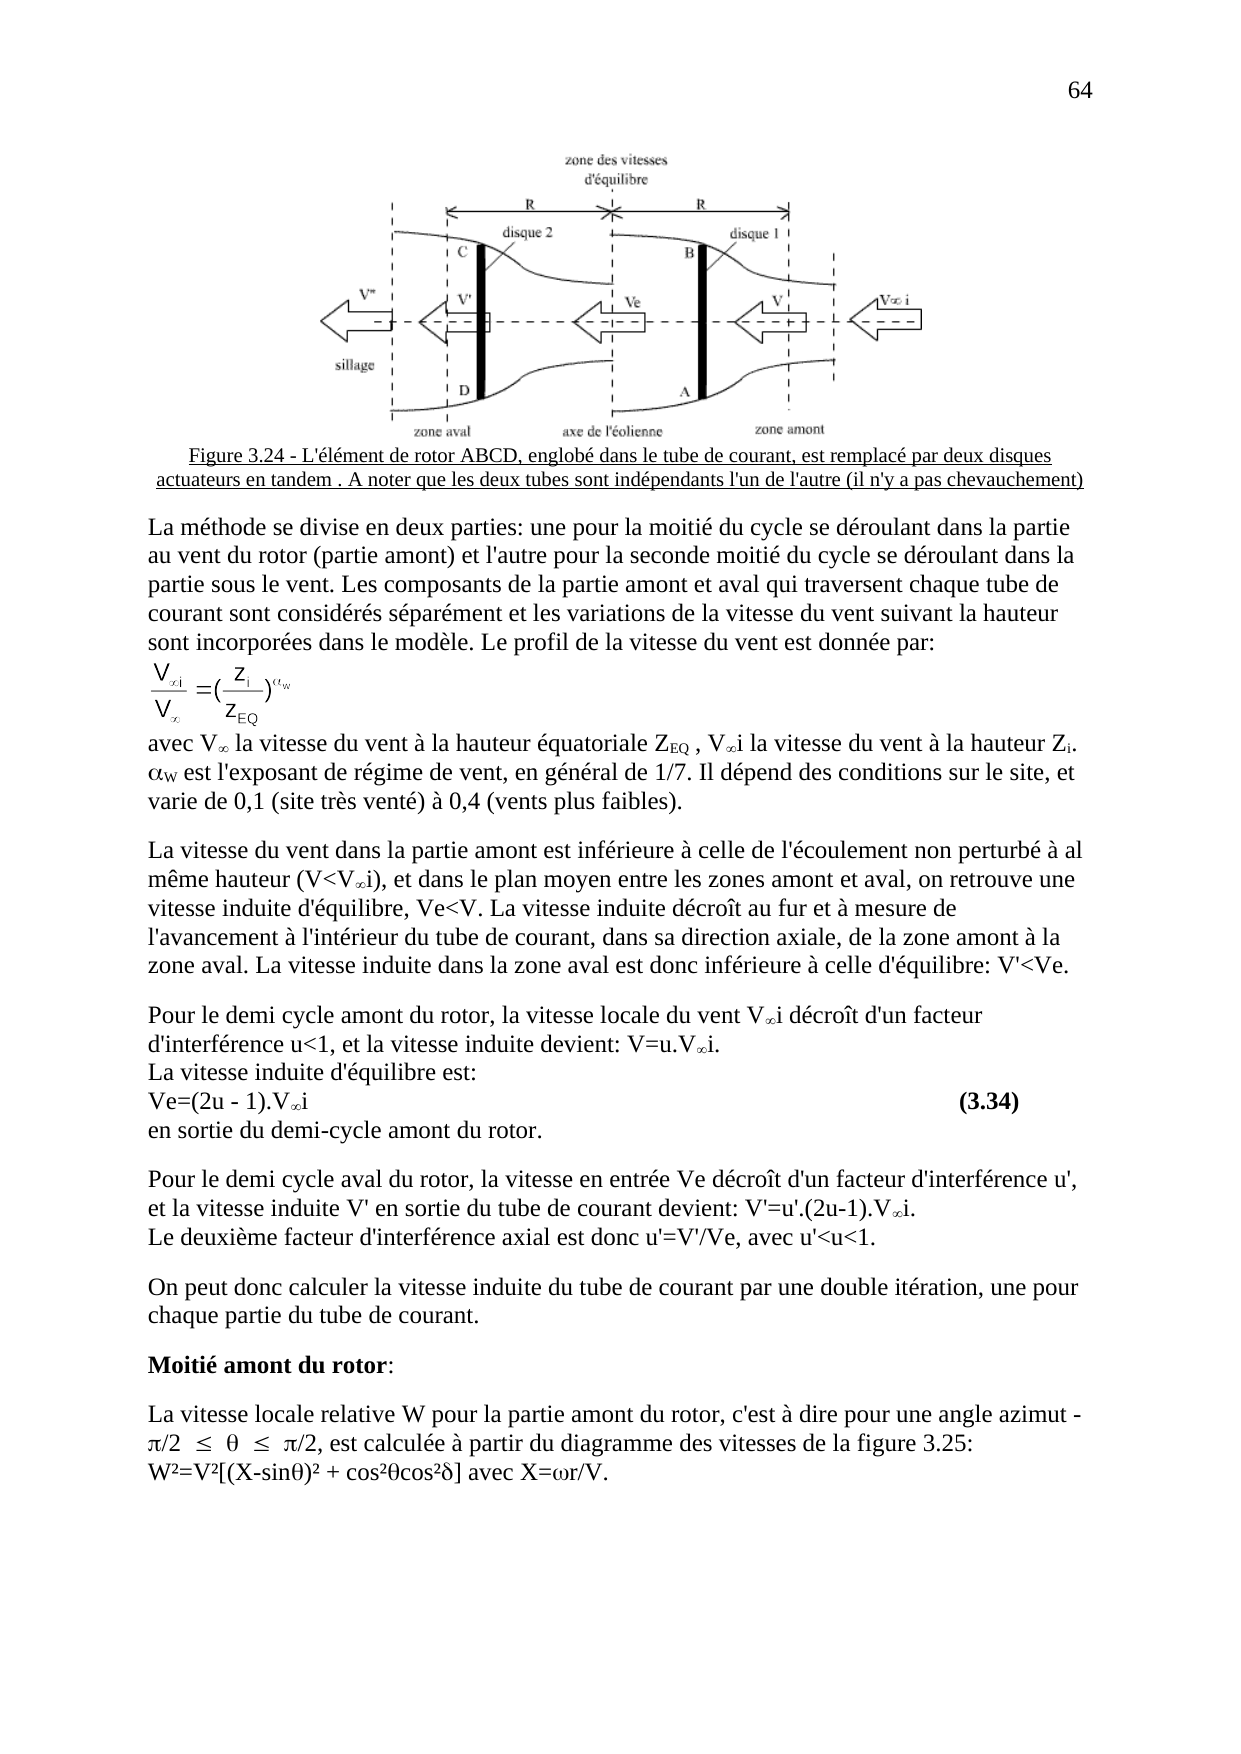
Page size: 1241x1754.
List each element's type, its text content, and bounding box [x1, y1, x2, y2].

text La vitesse du vent dans la partie amont est inférieure à celle de l'écoulement non perturbé à al même hauteur (V<Vi), et dans le plan moyen entre les zones amont et aval, on retrouve une vitesse induite d'équilibre, Ve<V. La vitesse induite décroît au fur et à mesure de l'avancement à l'intérieur du tube de courant, dans sa direction axiale, de la zone amont à la zone aval. La vitesse induite dans la zone aval est donc inférieure à celle d'équilibre: V'<Ve. [148, 835, 1092, 979]
text Pour le demi cycle amont du rotor, la vitesse locale du vent Vi décroît d'un facteur d'interférence u<1, et la vitesse induite devient: V=u.Vi. La vitesse induite d'équilibre est: Ve=(2u - 1).Vi (3.34) en sortie du demi-cycle amont du rotor. [148, 1000, 1092, 1144]
picture [318, 147, 922, 443]
text On peut donc calculer la vitesse induite du tube de courant par une double itération, une pour chaque partie du tube de courant. [148, 1272, 1092, 1329]
text La méthode se divise en deux parties: une pour la moitié du cycle se déroulant dans la partie au vent du rotor (partie amont) et l'autre pour la seconde moitié du cycle se déroulant dans la partie sous le vent. Les composants de la partie amont et aval qui traversent chaque tube de courant sont considérés séparément et les variations de la vitesse du vent suivant la hauteur sont incorporées dans le modèle. Le profil de la vitesse du vent est donnée par: avec V la vitesse du vent à la hauteur équatoriale ZEQ , Vi la vitesse du vent à la hauteur Zi. W est l'exposant de régime de vent, en général de 1/7. Il dépend des conditions sur le site, et varie de 0,1 (site très venté) à 0,4 (vents plus faibles). [148, 512, 1092, 814]
text Pour le demi cycle aval du rotor, la vitesse en entrée Ve décroît d'un facteur d'interférence u', et la vitesse induite V' en sortie du tube de courant devient: V'=u'.(2u-1).Vi. Le deuxième facteur d'interférence axial est donc u'=V'/Ve, avec u'<u<1. [148, 1164, 1092, 1251]
text Moitié amont du rotor: [148, 1350, 1092, 1379]
text La vitesse locale relative W pour la partie amont du rotor, c'est à dire pour une angle azimut -/2/2, est calculée à partir du diagramme des vitesses de la figure 3.25: W²=V²[(X-sin)² + cos²cos²] avec X=r/V. [148, 1399, 1092, 1486]
text Figure 3.24 - L'élément de rotor ABCD, englobé dans le tube de courant, est remplacé par deux disques actuateurs en tandem . A noter que les deux tubes sont indépendants l'un de l'autre (il n'y a pas chevauchement) [148, 148, 1092, 491]
